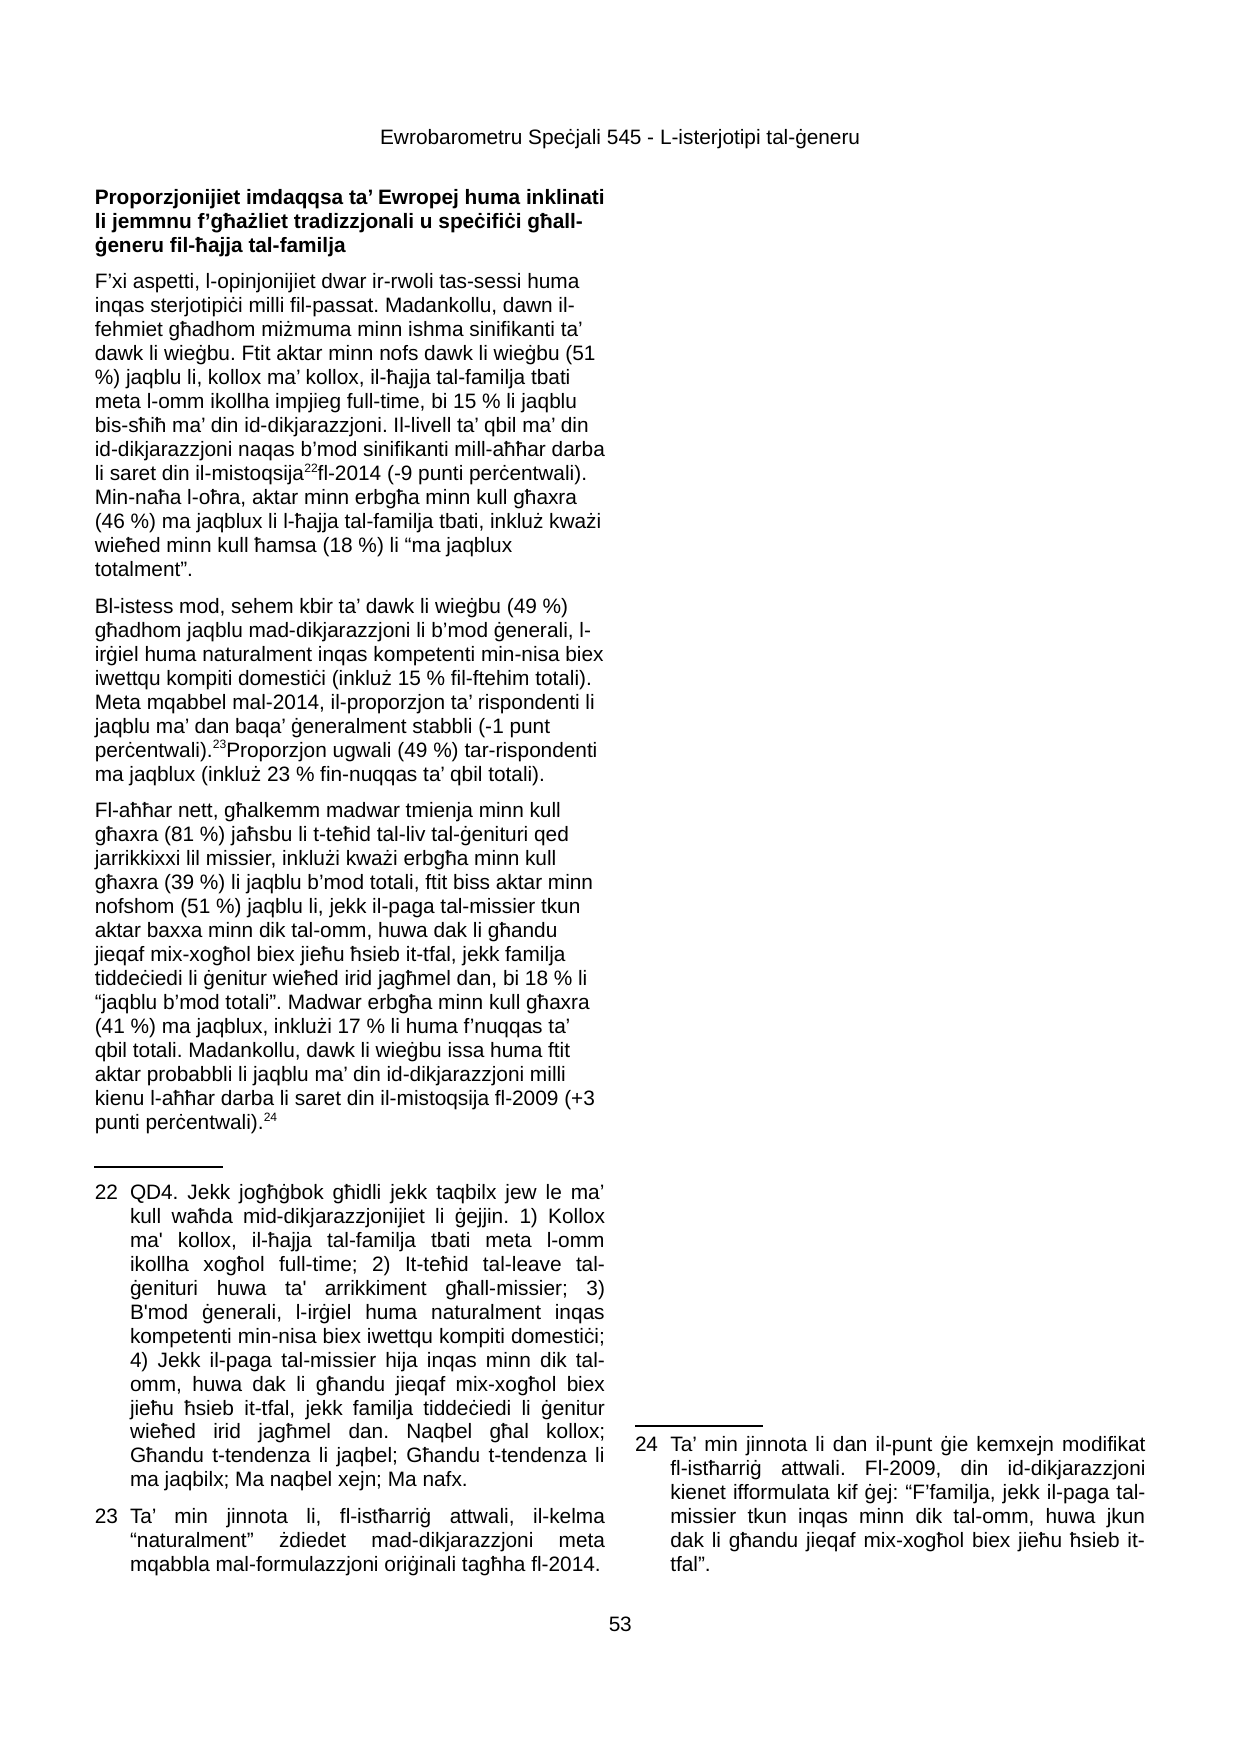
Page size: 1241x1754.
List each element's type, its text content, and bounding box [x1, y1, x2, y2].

text F’xi aspetti, l-opinjonijiet dwar ir-rwoli tas-sessi huma inqas sterjotipiċi milli fil-passat. Madankollu, dawn il-fehmiet għadhom miżmuma minn ishma sinifikanti ta’ dawk li wieġbu. Ftit aktar minn nofs dawk li wieġbu (51 %) jaqblu li, kollox ma’ kollox, il-ħajja tal-familja tbati meta l-omm ikollha impjieg full-time, bi 15 % li jaqblu bis-sħiħ ma’ din id-dikjarazzjoni. Il-livell ta’ qbil ma’ din id-dikjarazzjoni naqas b’mod sinifikanti mill-aħħar darba li saret din il-mistoqsijafl-2014 (-9 punti perċentwali). Min-naħa l-oħra, aktar minn erbgħa minn kull għaxra (46 %) ma jaqblux li l-ħajja tal-familja tbati, inkluż kważi wieħed minn kull ħamsa (18 %) li “ma jaqblux totalment”. [94, 269, 605, 581]
text QD4. Jekk jogħġbok għidli jekk taqbilx jew le ma’ kull waħda mid-dikjarazzjonijiet li ġejjin. 1) Kollox ma' kollox, il-ħajja tal-familja tbati meta l-omm ikollha xogħol full-time; 2) It-teħid tal-leave tal-ġenituri huwa ta' arrikkiment għall-missier; 3) B'mod ġenerali, l-irġiel huma naturalment inqas kompetenti min-nisa biex iwettqu kompiti domestiċi; 4) Jekk il-paga tal-missier hija inqas minn dik tal-omm, huwa dak li għandu jieqaf mix-xogħol biex jieħu ħsieb it-tfal, jekk familja tiddeċiedi li ġenitur wieħed irid jagħmel dan. Naqbel għal kollox; Għandu t-tendenza li jaqbel; Għandu t-tendenza li ma jaqbilx; Ma naqbel xejn; Ma nafx. [94, 1180, 605, 1491]
text Ta’ min jinnota li dan il-punt ġie kemxejn modifikat fl-istħarriġ attwali. Fl-2009, din id-dikjarazzjoni kienet ifformulata kif ġej: “F’familja, jekk il-paga tal-missier tkun inqas minn dik tal-omm, huwa jkun dak li għandu jieqaf mix-xogħol biex jieħu ħsieb it-tfal”. [635, 1432, 1146, 1576]
text Ta’ min jinnota li, fl-istħarriġ attwali, il-kelma “naturalment” żdiedet mad-dikjarazzjoni meta mqabbla mal-formulazzjoni oriġinali tagħha fl-2014. [94, 1504, 605, 1576]
text Bl-istess mod, sehem kbir ta’ dawk li wieġbu (49 %) għadhom jaqblu mad-dikjarazzjoni li b’mod ġenerali, l-irġiel huma naturalment inqas kompetenti min-nisa biex iwettqu kompiti domestiċi (inkluż 15 % fil-ftehim totali). Meta mqabbel mal-2014, il-proporzjon ta’ rispondenti li jaqblu ma’ dan baqa’ ġeneralment stabbli (-1 punt perċentwali).Proporzjon ugwali (49 %) tar-rispondenti ma jaqblux (inkluż 23 % fin-nuqqas ta’ qbil totali). [94, 594, 605, 785]
text Fl-aħħar nett, għalkemm madwar tmienja minn kull għaxra (81 %) jaħsbu li t-teħid tal-liv tal-ġenituri qed jarrikkixxi lil missier, inklużi kważi erbgħa minn kull għaxra (39 %) li jaqblu b’mod totali, ftit biss aktar minn nofshom (51 %) jaqblu li, jekk il-paga tal-missier tkun aktar baxxa minn dik tal-omm, huwa dak li għandu jieqaf mix-xogħol biex jieħu ħsieb it-tfal, jekk familja tiddeċiedi li ġenitur wieħed irid jagħmel dan, bi 18 % li “jaqblu b’mod totali”. Madwar erbgħa minn kull għaxra (41 %) ma jaqblux, inklużi 17 % li huma f’nuqqas ta’ qbil totali. Madankollu, dawk li wieġbu issa huma ftit aktar probabbli li jaqblu ma’ din id-dikjarazzjoni milli kienu l-aħħar darba li saret din il-mistoqsija fl-2009 (+3 punti perċentwali). [94, 798, 605, 1134]
text Proporzjonijiet imdaqqsa ta’ Ewropej huma inklinati li jemmnu f’għażliet tradizzjonali u speċifiċi għall-ġeneru fil-ħajja tal-familja [94, 184, 605, 256]
